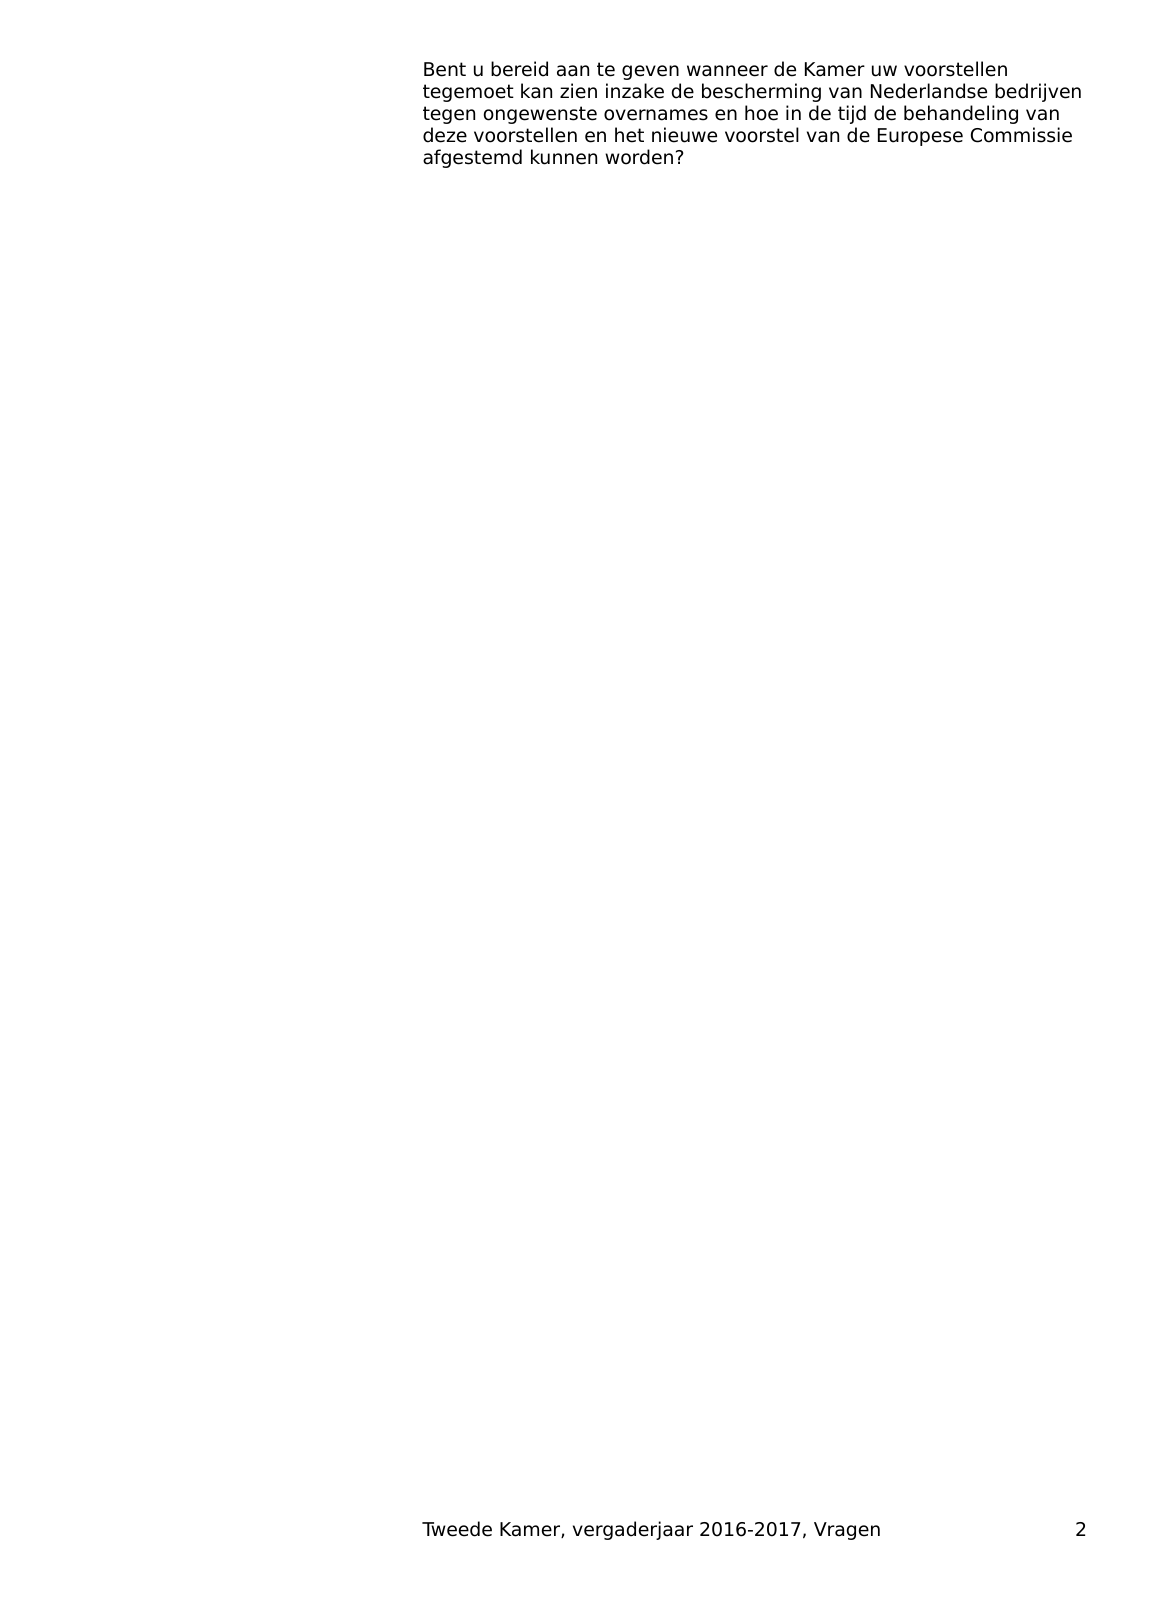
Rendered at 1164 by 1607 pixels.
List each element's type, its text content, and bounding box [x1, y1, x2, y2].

text Bent u bereid aan te geven wanneer de Kamer uw voorstellen tegemoet kan zien inzake de bescherming van Nederlandse bedrijven tegen ongewenste overnames en hoe in de tijd de behandeling van deze voorstellen en het nieuwe voorstel van de Europese Commissie afgestemd kunnen worden? [422, 59, 1087, 169]
